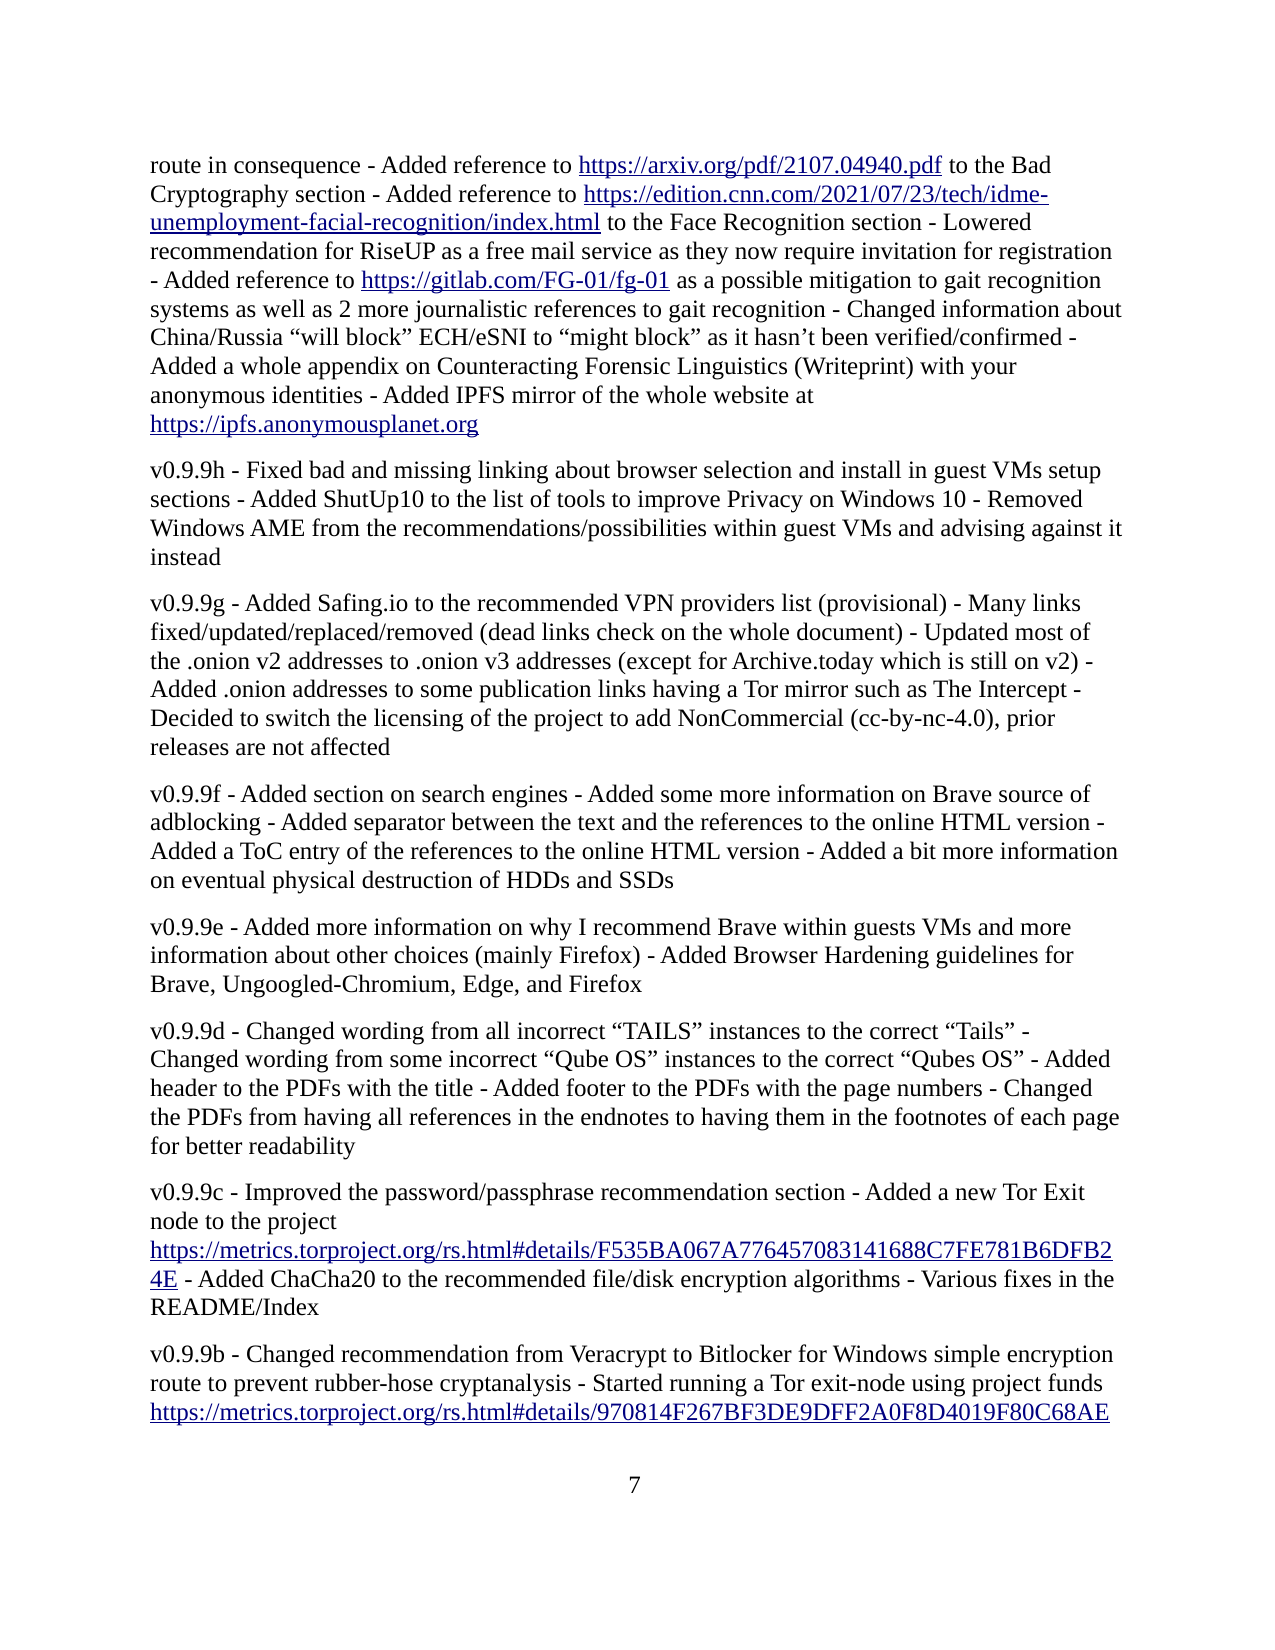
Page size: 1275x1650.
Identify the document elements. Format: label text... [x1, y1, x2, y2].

text v0.9.9f - Added section on search engines - Added some more information on Brave source of adblocking - Added separator between the text and the references to the online HTML version - Added a ToC entry of the references to the online HTML version - Added a bit more information on eventual physical destruction of HDDs and SSDs [150, 779, 1125, 894]
text v0.9.9d - Changed wording from all incorrect “TAILS” instances to the correct “Tails” - Changed wording from some incorrect “Qube OS” instances to the correct “Qubes OS” - Added header to the PDFs with the title - Added footer to the PDFs with the page numbers - Changed the PDFs from having all references in the endnotes to having them in the footnotes of each page for better readability [150, 1016, 1125, 1159]
text v0.9.9e - Added more information on why I recommend Brave within guests VMs and more information about other choices (mainly Firefox) - Added Browser Hardening guidelines for Brave, Ungoogled-Chromium, Edge, and Firefox [150, 912, 1125, 998]
text route in consequence - Added reference to https://arxiv.org/pdf/2107.04940.pdf to the Bad Cryptography section - Added reference to https://edition.cnn.com/2021/07/23/tech/idme-unemployment-facial-recognition/index.html to the Face Recognition section - Lowered recommendation for RiseUP as a free mail service as they now require invitation for registration - Added reference to https://gitlab.com/FG-01/fg-01 as a possible mitigation to gait recognition systems as well as 2 more journalistic references to gait recognition - Changed information about China/Russia “will block” ECH/eSNI to “might block” as it hasn’t been verified/confirmed - Added a whole appendix on Counteracting Forensic Linguistics (Writeprint) with your anonymous identities - Added IPFS mirror of the whole website at https://ipfs.anonymousplanet.org [150, 150, 1125, 437]
text v0.9.9b - Changed recommendation from Veracrypt to Bitlocker for Windows simple encryption route to prevent rubber-hose cryptanalysis - Started running a Tor exit-node using project funds https://metrics.torproject.org/rs.html#details/970814F267BF3DE9DFF2A0F8D4019F80C68AE [150, 1339, 1125, 1425]
text v0.9.9c - Improved the password/passphrase recommendation section - Added a new Tor Exit node to the project https://metrics.torproject.org/rs.html#details/F535BA067A776457083141688C7FE781B6DFB24E - Added ChaCha20 to the recommended file/disk encryption algorithms - Various fixes in the README/Index [150, 1177, 1125, 1321]
text v0.9.9g - Added Safing.io to the recommended VPN providers list (provisional) - Many links fixed/updated/replaced/removed (dead links check on the whole document) - Updated most of the .onion v2 addresses to .onion v3 addresses (except for Archive.today which is still on v2) - Added .onion addresses to some publication links having a Tor mirror such as The Intercept - Decided to switch the licensing of the project to add NonCommercial (cc-by-nc-4.0), prior releases are not affected [150, 588, 1125, 761]
text v0.9.9h - Fixed bad and missing linking about browser selection and install in guest VMs setup sections - Added ShutUp10 to the list of tools to improve Privacy on Windows 10 - Removed Windows AME from the recommendations/possibilities within guest VMs and advising against it instead [150, 455, 1125, 570]
